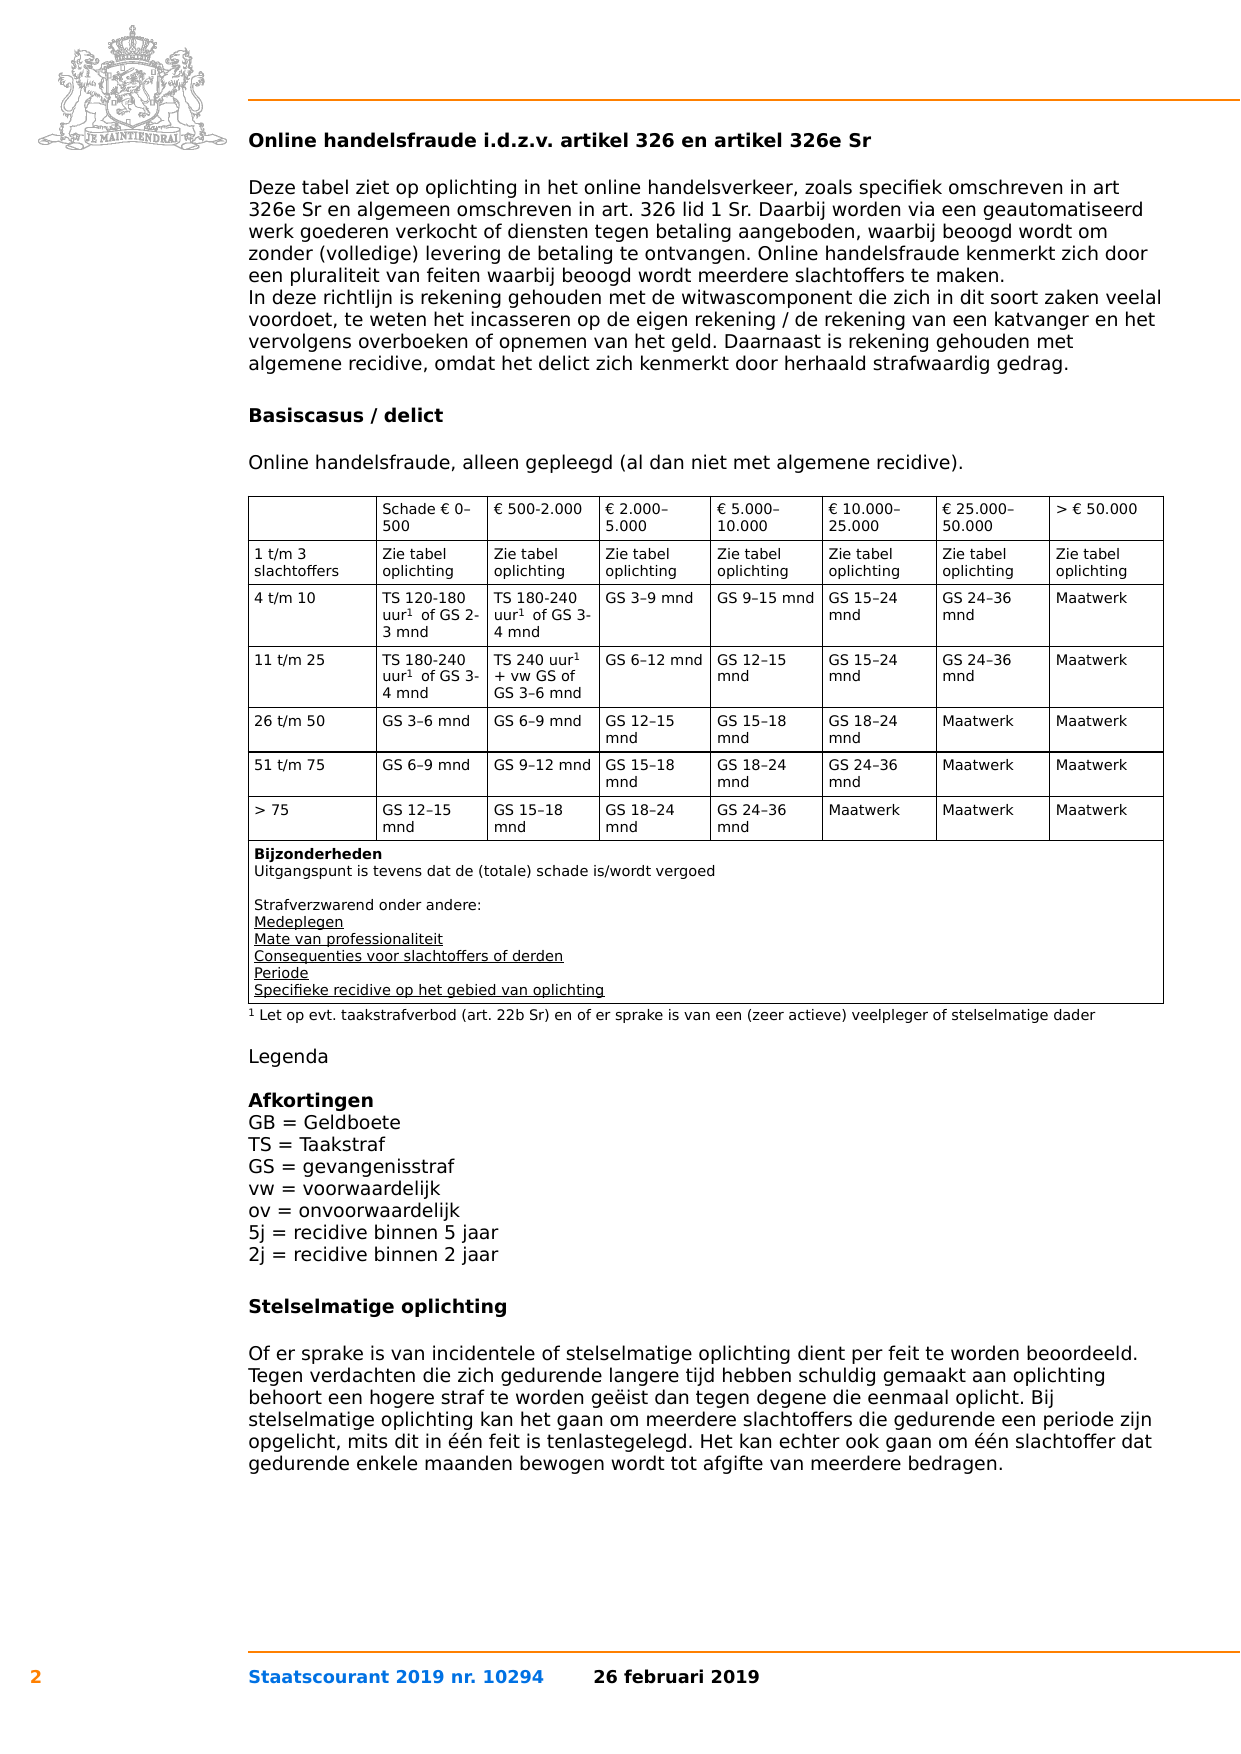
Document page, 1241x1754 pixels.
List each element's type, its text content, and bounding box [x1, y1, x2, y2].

table_cell 11 t/m 25 [249, 647, 376, 707]
text In deze richtlijn is rekening gehouden met de witwascomponent die zich in dit soort zaken veelal voordoet, te weten het incasseren op de eigen rekening / de rekening van een katvanger en het vervolgens overboeken of opnemen van het geld. Daarnaast is rekening gehouden met algemene recidive, omdat het delict zich kenmerkt door herhaald strafwaardig gedrag. [248, 287, 1163, 375]
text GB = Geldboete [248, 1112, 1163, 1134]
table_cell Maatwerk [937, 797, 1049, 840]
table_cell Strafverzwarend onder andere: Medeplegen Mate van professionaliteit Consequenties voor slachtoffers of derden Periode Specifieke recidive op het gebied van oplichting [249, 897, 1163, 1003]
text 5j = recidive binnen 5 jaar [248, 1222, 1163, 1244]
table_cell Maatwerk [1050, 753, 1163, 796]
table_cell Bijzonderheden Uitgangspunt is tevens dat de (totale) schade is/wordt vergoed [249, 841, 1163, 880]
text Deze tabel ziet op oplichting in het online handelsverkeer, zoals specifiek omschreven in art 326e Sr en algemeen omschreven in art. 326 lid 1 Sr. Daarbij worden via een geautomatiseerd werk goederen verkocht of diensten tegen betaling aangeboden, waarbij beoogd wordt om zonder (volledige) levering de betaling te ontvangen. Online handelsfraude kenmerkt zich door een pluraliteit van feiten waarbij beoogd wordt meerdere slachtoffers te maken. [248, 177, 1163, 287]
table_cell GS 24–36 mnd [937, 585, 1049, 646]
table_cell 26 t/m 50 [249, 708, 376, 751]
text TS = Taakstraf [248, 1134, 1163, 1156]
table_cell Maatwerk [1050, 708, 1163, 751]
table_header > € 50.000 [1050, 497, 1163, 540]
table_cell Maatwerk [937, 753, 1049, 796]
table_header € 25.000–50.000 [937, 497, 1049, 540]
table_cell Zie tabel oplichting [711, 541, 822, 584]
table_cell GS 24–36 mnd [711, 797, 822, 840]
table_cell GS 6–12 mnd [600, 647, 710, 707]
subtitle Basiscasus / delict [248, 405, 1163, 427]
table_header [249, 497, 376, 540]
table_cell GS 9–15 mnd [711, 585, 822, 646]
table_cell GS 15–24 mnd [823, 647, 936, 707]
table_cell GS 15–18 mnd [600, 753, 710, 796]
table_cell GS 15–18 mnd [488, 797, 599, 840]
text Tegen verdachten die zich gedurende langere tijd hebben schuldig gemaakt aan oplichting behoort een hogere straf te worden geëist dan tegen degene die eenmaal oplicht. Bij stelselmatige oplichting kan het gaan om meerdere slachtoffers die gedurende een periode zijn opgelicht, mits dit in één feit is tenlastegelegd. Het kan echter ook gaan om één slachtoffer dat gedurende enkele maanden bewogen wordt tot afgifte van meerdere bedragen. [248, 1365, 1163, 1474]
table_cell GS 6–9 mnd [488, 708, 599, 751]
text ov = onvoorwaardelijk [248, 1200, 1163, 1222]
text Online handelsfraude, alleen gepleegd (al dan niet met algemene recidive). [248, 452, 1163, 474]
table_cell GS 18–24 mnd [711, 753, 822, 796]
table_cell Maatwerk [1050, 797, 1163, 840]
table_cell Zie tabel oplichting [488, 541, 599, 584]
table_cell GS 12–15 mnd [377, 797, 487, 840]
table_cell GS 15–24 mnd [823, 585, 936, 646]
text 2j = recidive binnen 2 jaar [248, 1244, 1163, 1266]
table_cell Zie tabel oplichting [377, 541, 487, 584]
table_header € 5.000–10.000 [711, 497, 822, 540]
table_cell GS 12–15 mnd [711, 647, 822, 707]
table_header Schade € 0–500 [377, 497, 487, 540]
table_cell 4 t/m 10 [249, 585, 376, 646]
text Of er sprake is van incidentele of stelselmatige oplichting dient per feit te worden beoordeeld. [248, 1343, 1163, 1365]
table_header € 500-2.000 [488, 497, 599, 540]
table_cell TS 240 uur1 + vw GS of GS 3–6 mnd [488, 647, 599, 707]
table_cell Zie tabel oplichting [937, 541, 1049, 584]
table_cell TS 180-240 uur1 of GS 3-4 mnd [377, 647, 487, 707]
text Legenda [248, 1046, 1163, 1068]
table_cell 51 t/m 75 [249, 753, 376, 796]
table_cell Maatwerk [1050, 647, 1163, 707]
table_cell GS 3–9 mnd [600, 585, 710, 646]
table_cell GS 9–12 mnd [488, 753, 599, 796]
table_cell TS 120-180 uur1 of GS 2-3 mnd [377, 585, 487, 646]
table_cell GS 24–36 mnd [823, 753, 936, 796]
table_cell Zie tabel oplichting [823, 541, 936, 584]
table_cell GS 12–15 mnd [600, 708, 710, 751]
table_cell Maatwerk [823, 797, 936, 840]
table_cell [249, 880, 1163, 897]
table_cell TS 180-240 uur1 of GS 3-4 mnd [488, 585, 599, 646]
table_cell GS 3–6 mnd [377, 708, 487, 751]
table_cell GS 18–24 mnd [600, 797, 710, 840]
table_header € 10.000–25.000 [823, 497, 936, 540]
subtitle Stelselmatige oplichting [248, 1296, 1163, 1318]
subtitle Online handelsfraude i.d.z.v. artikel 326 en artikel 326e Sr [248, 130, 1163, 152]
table_cell Zie tabel oplichting [1050, 541, 1163, 584]
table_cell GS 24–36 mnd [937, 647, 1049, 707]
text Afkortingen [248, 1090, 1163, 1112]
picture [38, 25, 227, 150]
table_cell 1 Let op evt. taakstrafverbod (art. 22b Sr) en of er sprake is van een (zeer actieve) veelpleger of stelselmatige dader [248, 1004, 1163, 1024]
text vw = voorwaardelijk [248, 1178, 1163, 1200]
table_cell GS 18–24 mnd [823, 708, 936, 751]
table_cell Zie tabel oplichting [600, 541, 710, 584]
table_cell Maatwerk [937, 708, 1049, 751]
table_cell Maatwerk [1050, 585, 1163, 646]
table_cell GS 15–18 mnd [711, 708, 822, 751]
table_header € 2.000–5.000 [600, 497, 710, 540]
text GS = gevangenisstraf [248, 1156, 1163, 1178]
table_cell GS 6–9 mnd [377, 753, 487, 796]
table_cell > 75 [249, 797, 376, 840]
table_cell 1 t/m 3 slachtoffers [249, 541, 376, 584]
